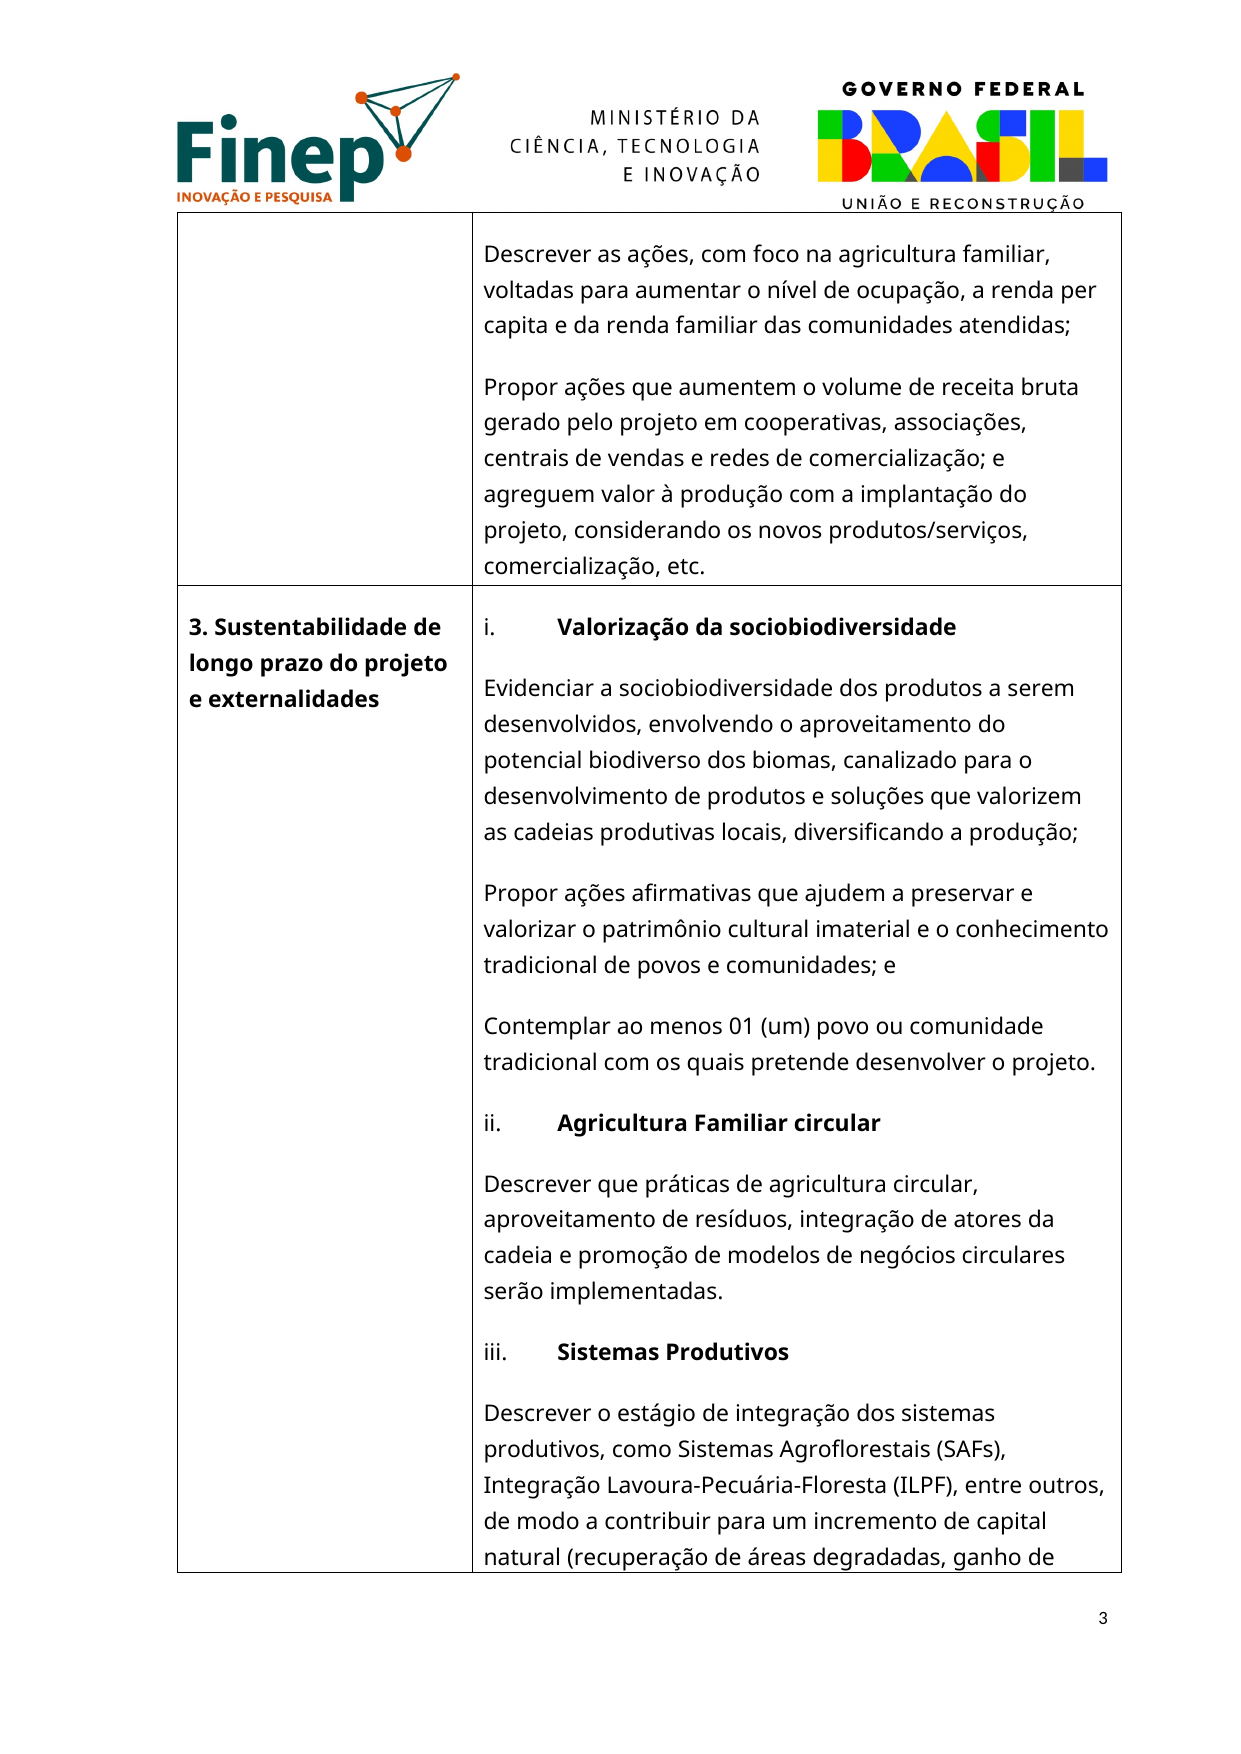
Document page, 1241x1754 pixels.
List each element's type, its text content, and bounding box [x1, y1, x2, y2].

table_cell i. Valorização da sociobiodiversidade Evidenciar a sociobiodiversidade dos produtos a serem desenvolvidos, envolvendo o aproveitamento do potencial biodiverso dos biomas, canalizado para o desenvolvimento de produtos e soluções que valorizem as cadeias produtivas locais, diversificando a produção; Propor ações afirmativas que ajudem a preservar e valorizar o patrimônio cultural imaterial e o conhecimento tradicional de povos e comunidades; e Contemplar ao menos 01 (um) povo ou comunidade tradicional com os quais pretende desenvolver o projeto. ii. Agricultura Familiar circular Descrever que práticas de agricultura circular, aproveitamento de resíduos, integração de atores da cadeia e promoção de modelos de negócios circulares serão implementadas. iii. Sistemas Produtivos Descrever o estágio de integração dos sistemas produtivos, como Sistemas Agroflorestais (SAFs), Integração Lavoura-Pecuária-Floresta (ILPF), entre outros, de modo a contribuir para um incremento de capital natural (recuperação de áreas degradadas, ganho de [473, 586, 1121, 1572]
table_cell 3. Sustentabilidade de longo prazo do projeto e externalidades [178, 586, 472, 1572]
table_cell [178, 213, 472, 585]
table_cell Descrever as ações, com foco na agricultura familiar, voltadas para aumentar o nível de ocupação, a renda per capita e da renda familiar das comunidades atendidas; Propor ações que aumentem o volume de receita bruta gerado pelo projeto em cooperativas, associações, centrais de vendas e redes de comercialização; e agreguem valor à produção com a implantação do projeto, considerando os novos produtos/serviços, comercialização, etc. [473, 213, 1121, 585]
